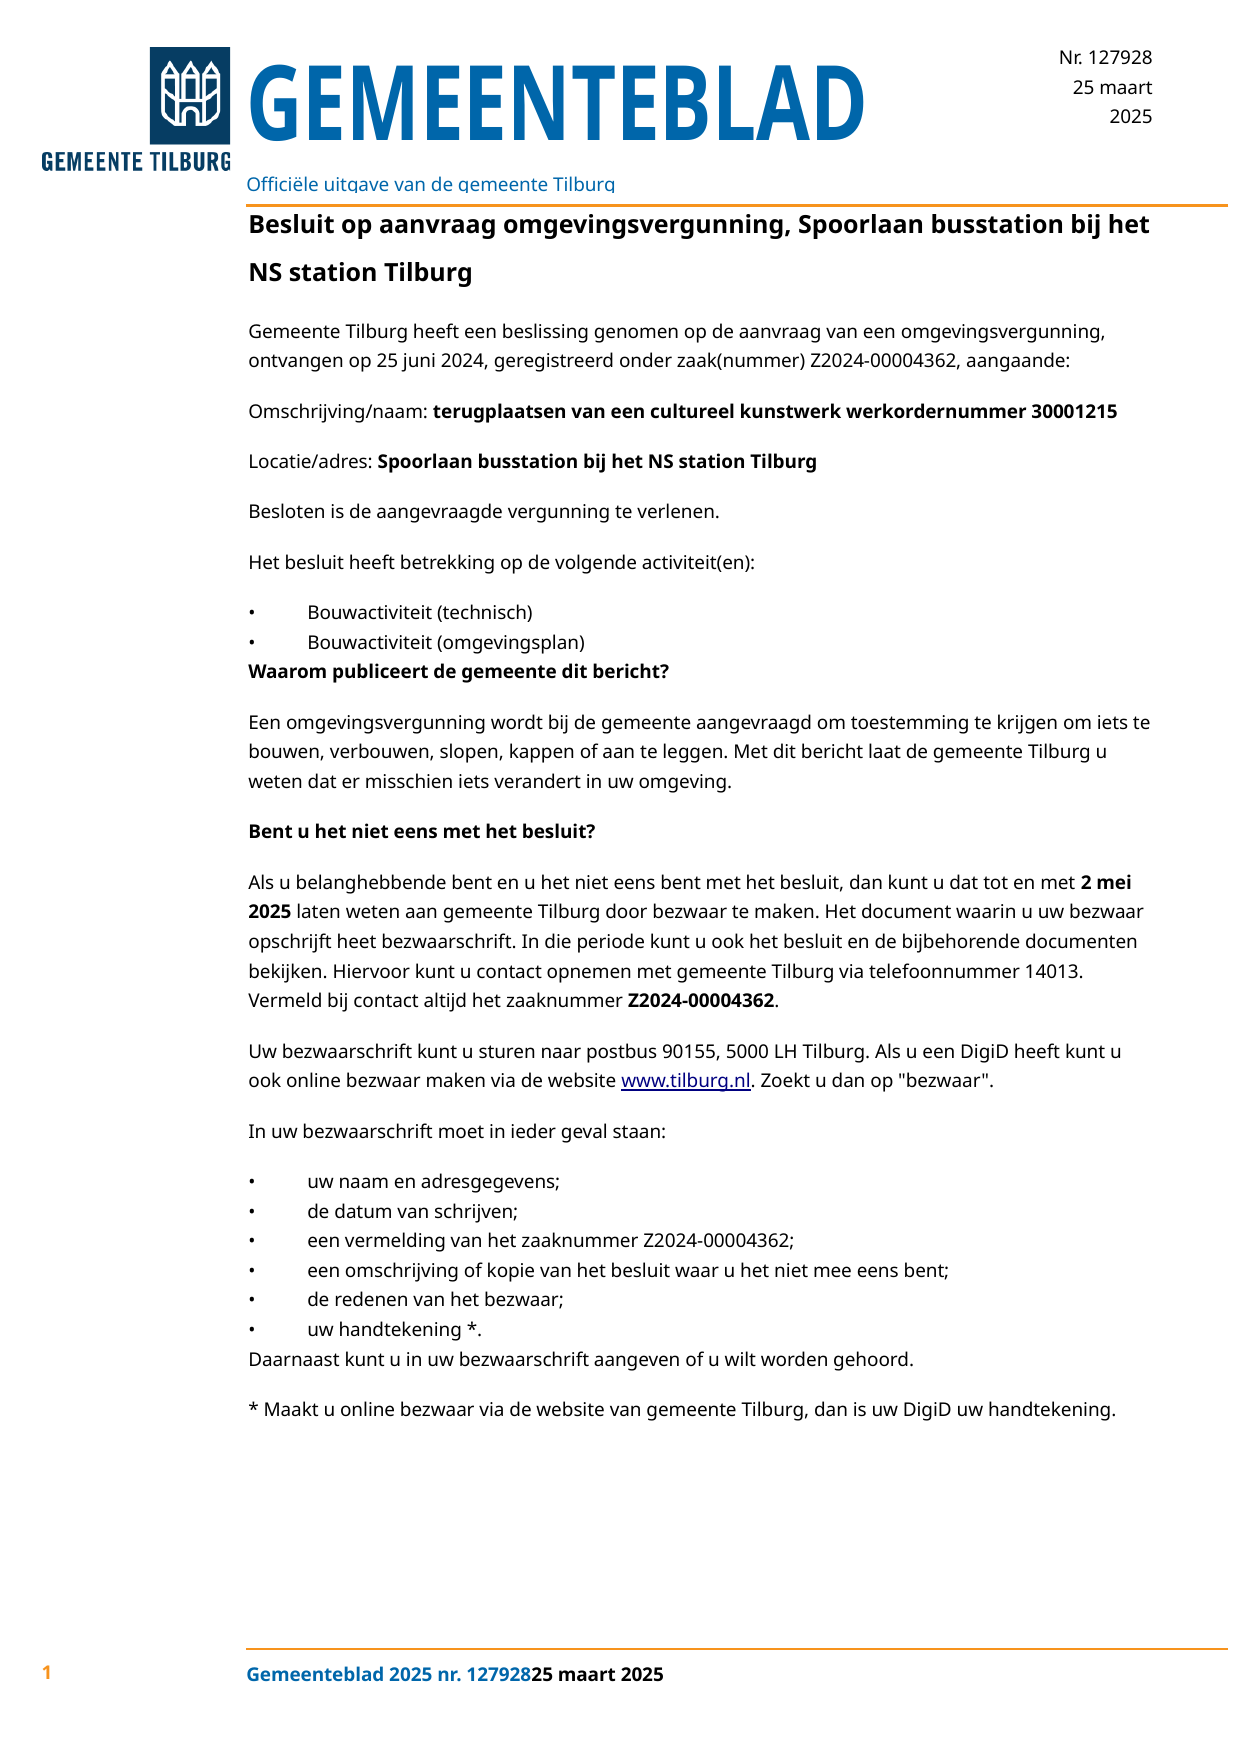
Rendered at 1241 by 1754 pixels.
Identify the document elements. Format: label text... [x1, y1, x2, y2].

list uw naam en adresgegevens; [248, 1168, 1152, 1194]
text Waarom publiceert de gemeente dit bericht? [248, 659, 1152, 684]
text Gemeente Tilburg heeft een beslissing genomen op de aanvraag van een omgevingsvergunning, ontvangen op 25 juni 2024, geregistreerd onder zaak(nummer) Z2024-00004362, aangaande: [248, 318, 1152, 373]
text Besluit op aanvraag omgevingsvergunning, Spoorlaan busstation bij het NS station Tilburg [248, 207, 1152, 288]
list een vermelding van het zaaknummer Z2024-00004362; [248, 1227, 1152, 1253]
picture [41, 47, 231, 172]
text In uw bezwaarschrift moet in ieder geval staan: [248, 1118, 1152, 1144]
text Uw bezwaarschrift kunt u sturen naar postbus 90155, 5000 LH Tilburg. Als u een DigiD heeft kunt u ook online bezwaar maken via de website www.tilburg.nl. Zoekt u dan op "bezwaar". [248, 1038, 1152, 1093]
text Daarnaast kunt u in uw bezwaarschrift aangeven of u wilt worden gehoord. [248, 1346, 1152, 1372]
list een omschrijving of kopie van het besluit waar u het niet mee eens bent; [248, 1257, 1152, 1283]
text Omschrijving/naam: terugplaatsen van een cultureel kunstwerk werkordernummer 30001215 [248, 398, 1152, 424]
text Een omgevingsvergunning wordt bij de gemeente aangevraagd om toestemming te krijgen om iets te bouwen, verbouwen, slopen, kappen of aan te leggen. Met dit bericht laat de gemeente Tilburg u weten dat er misschien iets verandert in uw omgeving. [248, 709, 1152, 794]
text Bent u het niet eens met het besluit? [248, 819, 1152, 844]
text Als u belanghebbende bent en u het niet eens bent met het besluit, dan kunt u dat tot en met 2 mei 2025 laten weten aan gemeente Tilburg door bezwaar te maken. Het document waarin u uw bezwaar opschrijft heet bezwaarschrift. In die periode kunt u ook het besluit en de bijbehorende documenten bekijken. Hiervoor kunt u contact opnemen met gemeente Tilburg via telefoonnummer 14013. Vermeld bij contact altijd het zaaknummer Z2024-00004362. [248, 869, 1152, 1013]
list uw handtekening *. [248, 1316, 1152, 1342]
text * Maakt u online bezwaar via de website van gemeente Tilburg, dan is uw DigiD uw handtekening. [248, 1396, 1152, 1422]
list de redenen van het bezwaar; [248, 1287, 1152, 1312]
list de datum van schrijven; [248, 1198, 1152, 1224]
text Het besluit heeft betrekking op de volgende activiteit(en): [248, 549, 1152, 575]
text Locatie/adres: Spoorlaan busstation bij het NS station Tilburg [248, 448, 1152, 474]
list Bouwactiviteit (omgevingsplan) [248, 629, 1152, 655]
text Besloten is de aangevraagde vergunning te verlenen. [248, 499, 1152, 524]
list Bouwactiviteit (technisch) [248, 599, 1152, 625]
